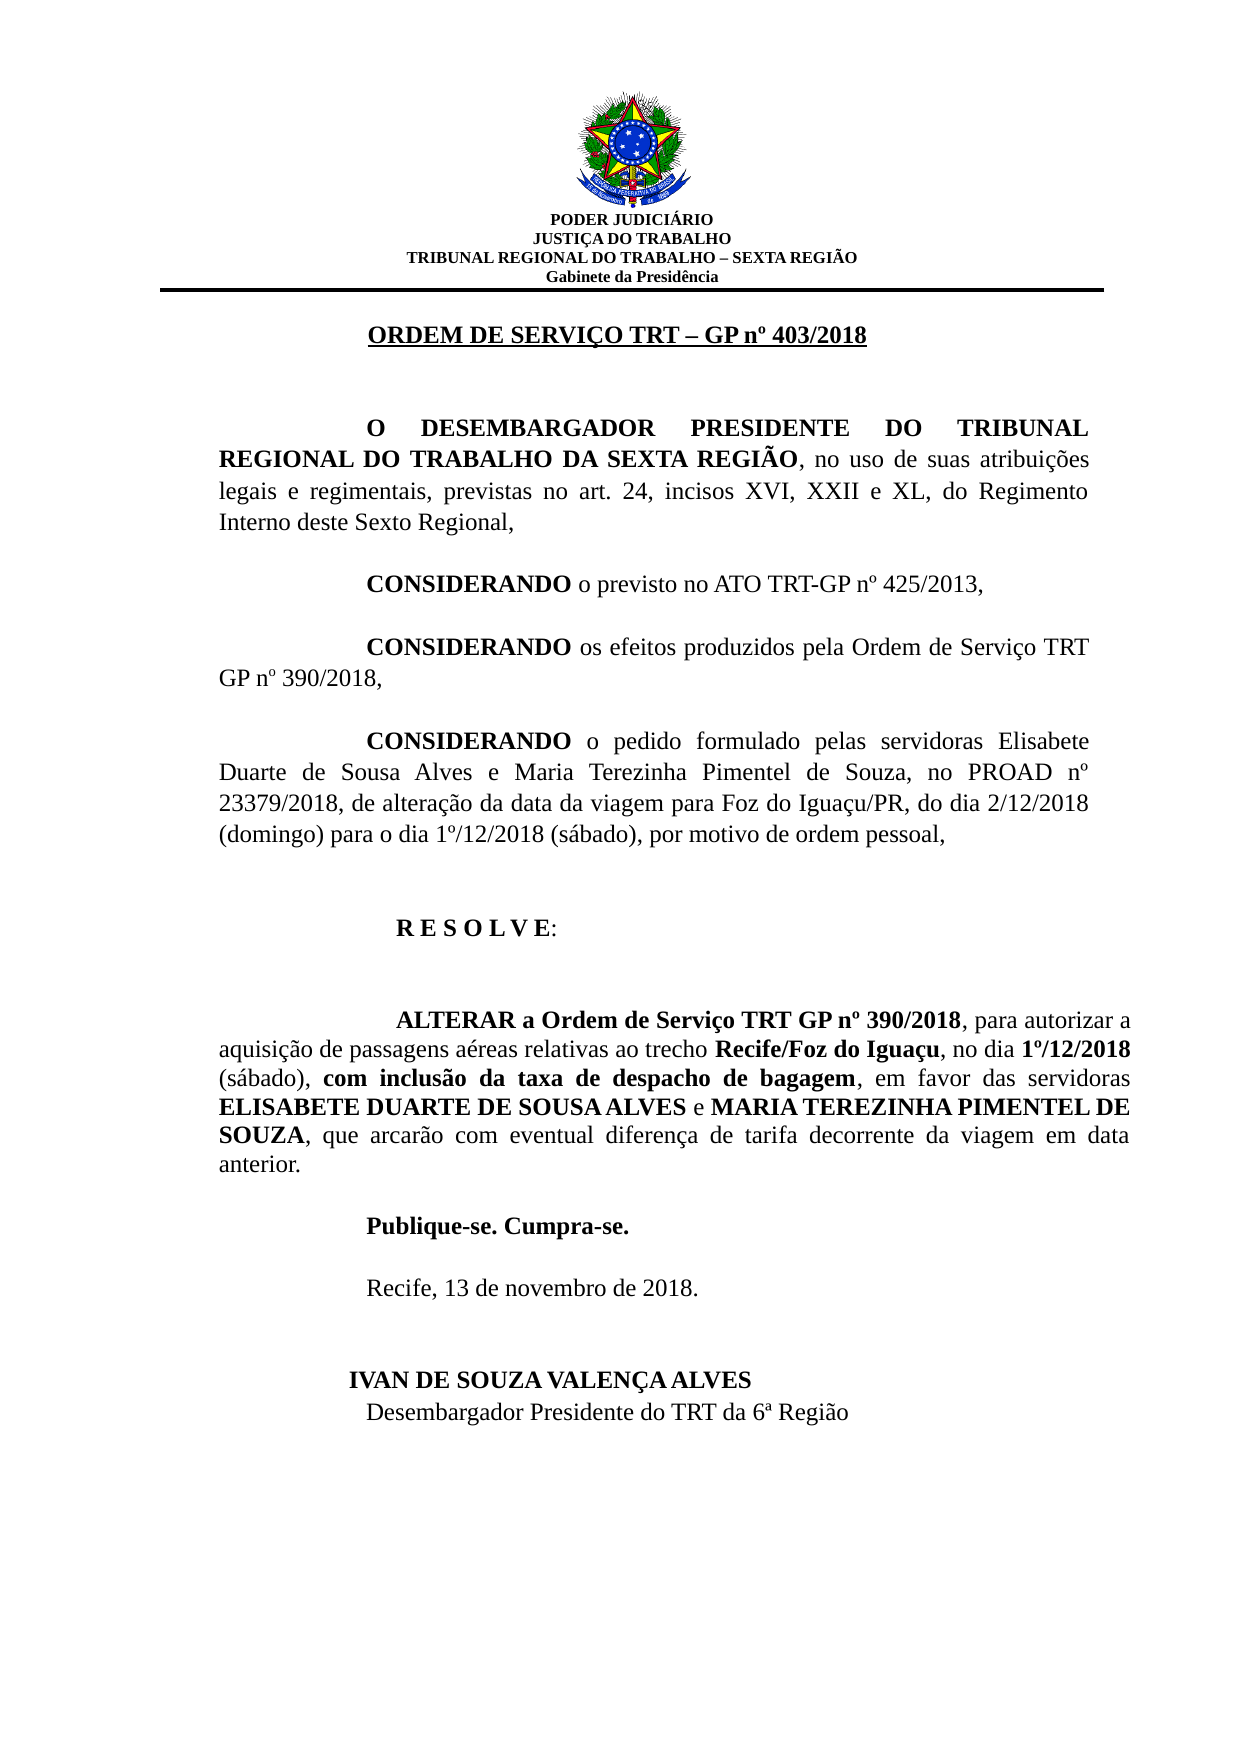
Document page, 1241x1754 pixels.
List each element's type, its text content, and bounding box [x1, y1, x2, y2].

text Recife, 13 de novembro de 2018. [218, 1272, 1045, 1303]
text Desembargador Presidente do TRT da 6ª Região [159, 1395, 1045, 1426]
picture [570, 88, 694, 210]
text O DESEMBARGADOR PRESIDENTE DO TRIBUNAL REGIONAL DO TRABALHO DA SEXTA REGIÃO, no uso de suas atribuições legais e regimentais, previstas no art. 24, incisos XVI, XXII e XL, do Regimento Interno deste Sexto Regional, [218, 412, 1090, 537]
text Publique-se. Cumpra-se. [218, 1209, 1045, 1240]
text R E S O L V E: [218, 912, 1134, 943]
text CONSIDERANDO o pedido formulado pelas servidoras Elisabete Duarte de Sousa Alves e Maria Terezinha Pimentel de Souza, no PROAD nº 23379/2018, de alteração da data da viagem para Foz do Iguaçu/PR, do dia 2/12/2018 (domingo) para o dia 1º/12/2018 (sábado), por motivo de ordem pessoal, [218, 724, 1090, 849]
text CONSIDERANDO os efeitos produzidos pela Ordem de Serviço TRT GP no 390/2018, [218, 630, 1090, 693]
text ALTERAR a Ordem de Serviço TRT GP nº 390/2018, para autorizar a aquisição de passagens aéreas relativas ao trecho Recife/Foz do Iguaçu, no dia 1º/12/2018 (sábado), com inclusão da taxa de despacho de bagagem, em favor das servidoras ELISABETE DUARTE DE SOUSA ALVES e MARIA TEREZINHA PIMENTEL DE SOUZA, que arcarão com eventual diferença de tarifa decorrente da viagem em data anterior. [218, 1005, 1131, 1178]
text CONSIDERANDO o previsto no ATO TRT-GP nº 425/2013, [218, 568, 1090, 599]
subtitle ORDEM DE SERVIÇO TRT – GP nº 403/2018 [189, 320, 1045, 349]
text IVAN DE SOUZA VALENÇA ALVES [218, 1365, 1045, 1395]
